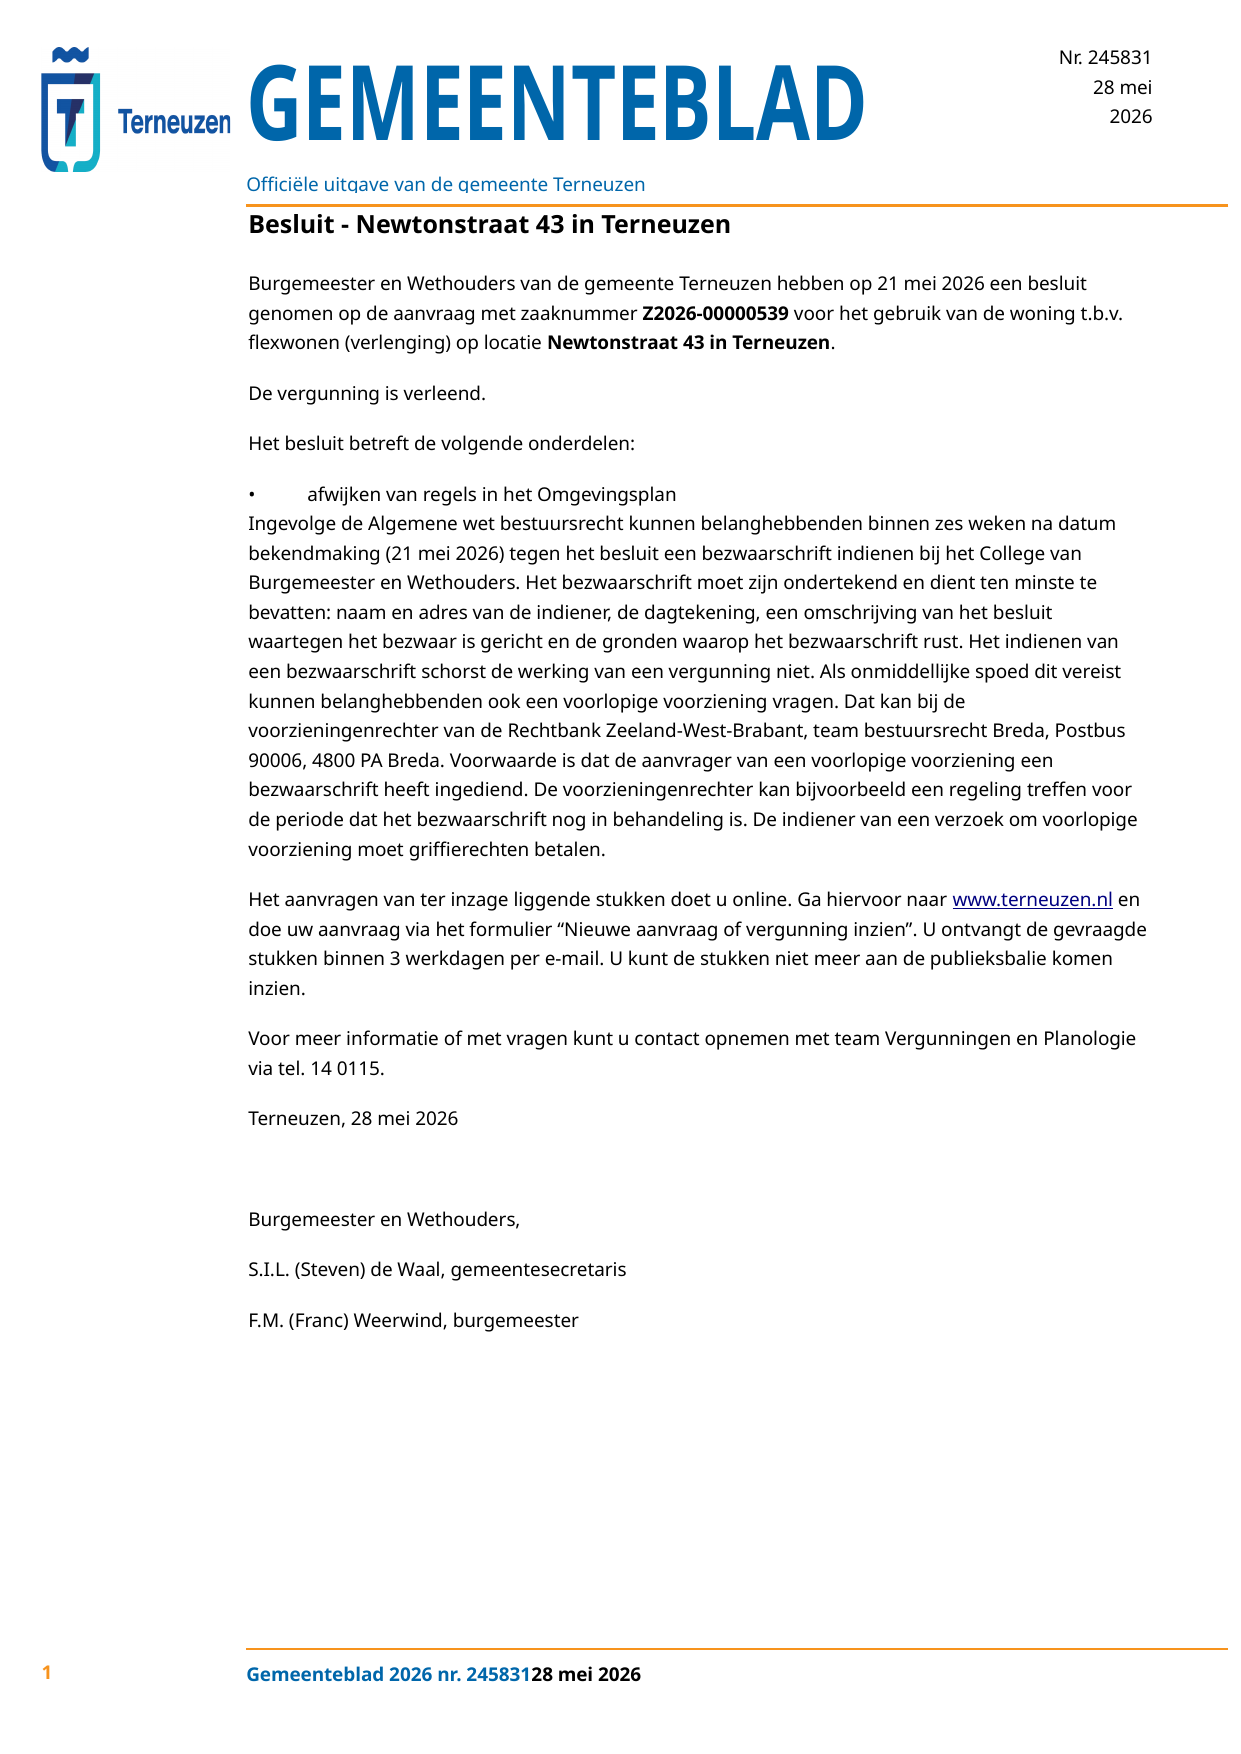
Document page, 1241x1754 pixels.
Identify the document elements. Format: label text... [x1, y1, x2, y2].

text Het aanvragen van ter inzage liggende stukken doet u online. Ga hiervoor naar www.terneuzen.nl en doe uw aanvraag via het formulier “Nieuwe aanvraag of vergunning inzien”. U ontvangt de gevraagde stukken binnen 3 werkdagen per e-mail. U kunt de stukken niet meer aan de publieksbalie komen inzien. [248, 886, 1152, 1001]
picture [41, 47, 231, 172]
text Het besluit betreft de volgende onderdelen: [248, 430, 1152, 456]
text Terneuzen, 28 mei 2026 [248, 1105, 1152, 1131]
text De vergunning is verleend. [248, 380, 1152, 406]
text Burgemeester en Wethouders, [248, 1206, 1152, 1232]
text Besluit - Newtonstraat 43 in Terneuzen [248, 207, 1152, 241]
text F.M. (Franc) Weerwind, burgemeester [248, 1307, 1152, 1333]
list afwijken van regels in het Omgevingsplan [248, 481, 1152, 506]
text Burgemeester en Wethouders van de gemeente Terneuzen hebben op 21 mei 2026 een besluit genomen op de aanvraag met zaaknummer Z2026-00000539 voor het gebruik van de woning t.b.v. flexwonen (verlenging) op locatie Newtonstraat 43 in Terneuzen. [248, 270, 1152, 355]
text Ingevolge de Algemene wet bestuursrecht kunnen belanghebbenden binnen zes weken na datum bekendmaking (21 mei 2026) tegen het besluit een bezwaarschrift indienen bij het College van Burgemeester en Wethouders. Het bezwaarschrift moet zijn ondertekend en dient ten minste te bevatten: naam en adres van de indiener, de dagtekening, een omschrijving van het besluit waartegen het bezwaar is gericht en de gronden waarop het bezwaarschrift rust. Het indienen van een bezwaarschrift schorst de werking van een vergunning niet. Als onmiddellijke spoed dit vereist kunnen belanghebbenden ook een voorlopige voorziening vragen. Dat kan bij de voorzieningenrechter van de Rechtbank Zeeland-West-Brabant, team bestuursrecht Breda, Postbus 90006, 4800 PA Breda. Voorwaarde is dat de aanvrager van een voorlopige voorziening een bezwaarschrift heeft ingediend. De voorzieningenrechter kan bijvoorbeeld een regeling treffen voor de periode dat het bezwaarschrift nog in behandeling is. De indiener van een verzoek om voorlopige voorziening moet griffierechten betalen. [248, 510, 1152, 861]
text Voor meer informatie of met vragen kunt u contact opnemen met team Vergunningen en Planologie via tel. 14 0115. [248, 1025, 1152, 1081]
text S.I.L. (Steven) de Waal, gemeentesecretaris [248, 1257, 1152, 1282]
